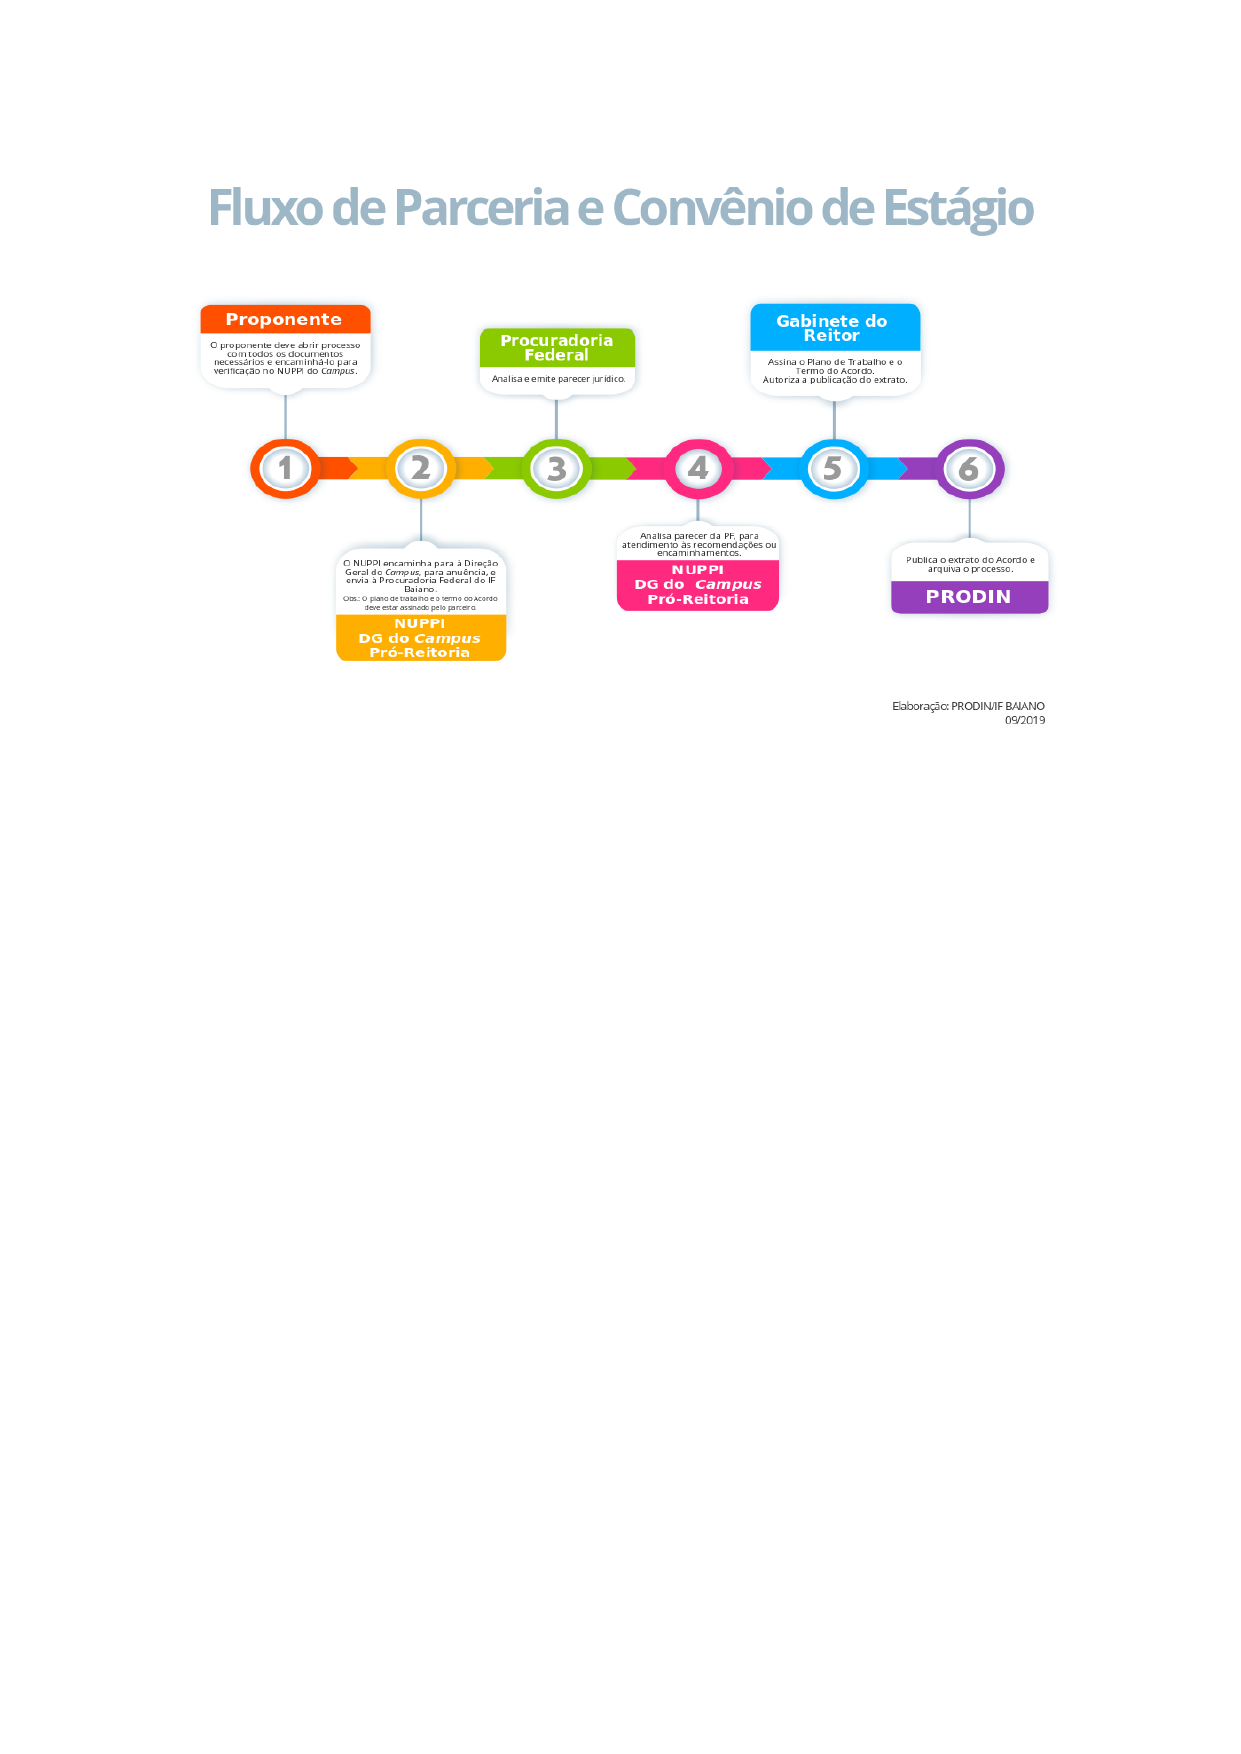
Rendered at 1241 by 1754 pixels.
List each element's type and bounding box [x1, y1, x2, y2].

picture [177, 147, 1063, 739]
